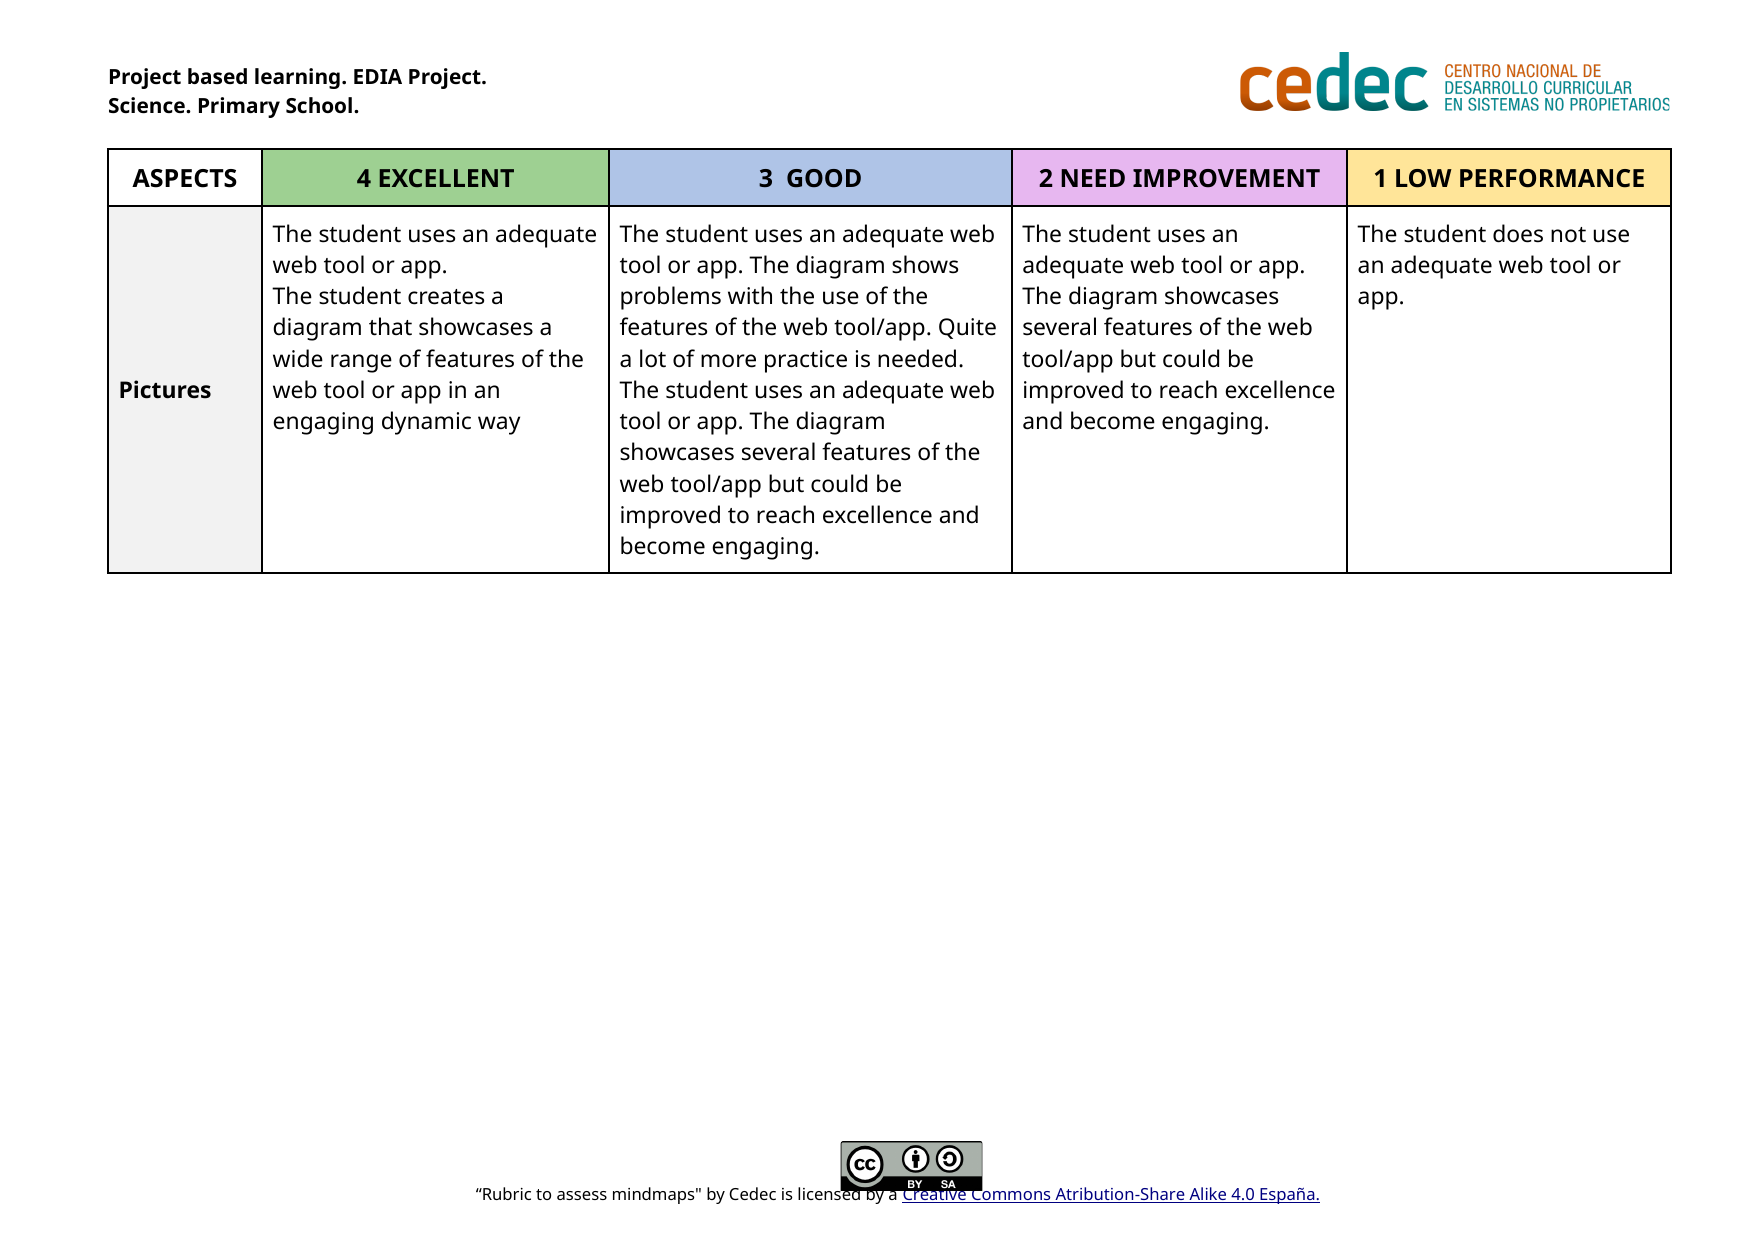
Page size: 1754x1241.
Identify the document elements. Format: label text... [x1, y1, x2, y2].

table_header 3 GOOD [610, 150, 1011, 205]
table_cell The student uses an adequate web tool or app. The student creates a diagram that showcases a wide range of features of the web tool or app in an engaging dynamic way [263, 207, 608, 572]
table_cell Pictures [109, 207, 261, 572]
table_cell The student does not use an adequate web tool or app. [1348, 207, 1670, 572]
table_cell The student uses an adequate web tool or app. The diagram shows problems with the use of the features of the web tool/app. Quite a lot of more practice is needed. The student uses an adequate web tool or app. The diagram showcases several features of the web tool/app but could be improved to reach excellence and become engaging. [610, 207, 1011, 572]
table_header 1 LOW PERFORMANCE [1348, 150, 1670, 205]
table_header ASPECTS [109, 150, 261, 205]
table_header 4 EXCELLENT [263, 150, 608, 205]
table_cell The student uses an adequate web tool or app. The diagram showcases several features of the web tool/app but could be improved to reach excellence and become engaging. [1013, 207, 1346, 572]
picture [840, 1141, 983, 1191]
picture [1240, 52, 1670, 111]
table_header 2 NEED IMPROVEMENT [1013, 150, 1346, 205]
